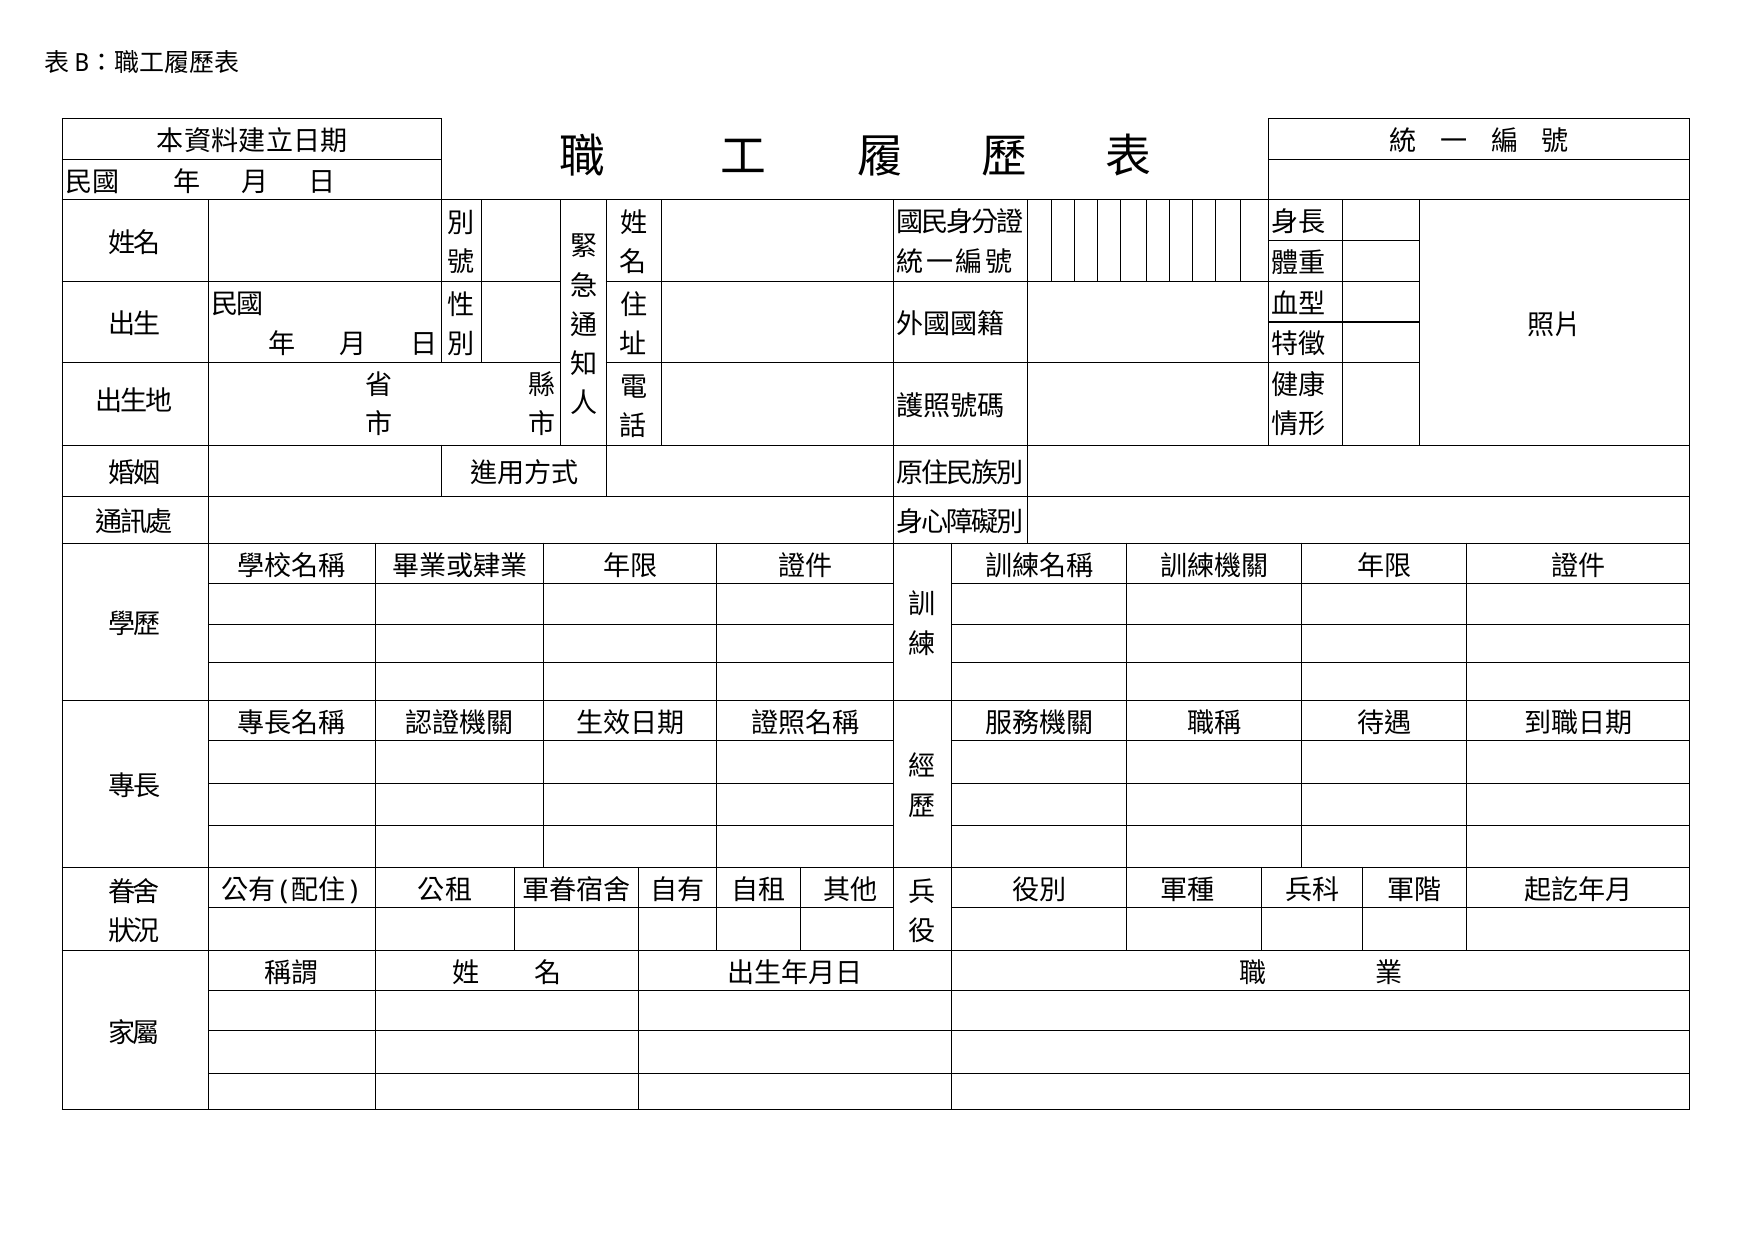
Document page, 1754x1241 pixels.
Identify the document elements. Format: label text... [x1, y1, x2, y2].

table_cell 出生年月日 [639, 951, 951, 990]
table_cell 自有 [639, 868, 716, 907]
table_cell [801, 908, 893, 950]
table_cell [1127, 625, 1301, 662]
table_cell [209, 584, 375, 624]
table_cell [544, 625, 716, 662]
table_cell [1302, 826, 1466, 867]
table_cell [717, 826, 893, 867]
table_cell 緊急通知人 [561, 200, 606, 444]
table_cell [544, 741, 716, 783]
table_cell [639, 1031, 951, 1073]
table_cell 電話 [607, 363, 661, 444]
table_cell [376, 1074, 638, 1109]
table_cell [952, 826, 1126, 867]
table_cell 年限 [1302, 544, 1466, 583]
table_cell [544, 663, 716, 699]
table_cell [1302, 784, 1466, 825]
table_cell [376, 663, 543, 699]
table_cell [662, 200, 893, 281]
table_cell [1467, 625, 1689, 662]
table_cell 畢業或肄業 [376, 544, 543, 583]
table_cell [1343, 282, 1419, 321]
table_cell [1028, 446, 1689, 496]
table_cell 原住民族別 [894, 446, 1027, 496]
table_cell [717, 584, 893, 624]
table_header 本資料建立日期 [63, 119, 441, 159]
table_cell 外國國籍 [894, 282, 1027, 362]
table_cell [376, 741, 543, 783]
table_cell [952, 741, 1126, 783]
table_cell 訓練 [894, 544, 951, 699]
table_cell 證照名稱 [717, 701, 893, 740]
table_cell [1028, 497, 1689, 543]
table_cell [209, 200, 441, 281]
table_cell [1467, 826, 1689, 867]
table_cell [376, 991, 638, 1030]
table_cell 生效日期 [544, 701, 716, 740]
table_cell [209, 625, 375, 662]
table_cell 稱謂 [209, 951, 375, 990]
table_cell [1467, 663, 1689, 699]
table_cell [662, 363, 893, 444]
table_cell 學校名稱 [209, 544, 375, 583]
table_cell [717, 663, 893, 699]
table_cell 役別 [952, 868, 1126, 907]
table_cell [1262, 908, 1362, 950]
table_cell [209, 497, 893, 543]
table_cell 證件 [1467, 544, 1689, 583]
table_cell 公租 [376, 868, 514, 907]
table_cell [662, 282, 893, 362]
table_cell [482, 282, 560, 362]
table_cell 血型 [1269, 282, 1342, 321]
table_cell [1052, 200, 1074, 281]
table_cell [1028, 363, 1268, 444]
table_cell 出生地 [63, 363, 208, 444]
table_cell [1127, 826, 1301, 867]
table_cell [1193, 200, 1215, 281]
table_cell 經歷 [894, 701, 951, 867]
table_cell 性 別 [442, 282, 481, 362]
table_cell [209, 784, 375, 825]
table_cell [1127, 584, 1301, 624]
table_cell [1343, 363, 1419, 444]
table_cell [209, 663, 375, 699]
table_cell [1098, 200, 1120, 281]
table_cell [1028, 282, 1268, 362]
table_cell [209, 991, 375, 1030]
table_cell 別 號 [442, 200, 481, 281]
table_cell [952, 663, 1126, 699]
table_cell [952, 991, 1689, 1030]
table_cell [376, 1031, 638, 1073]
table_cell 家屬 [63, 951, 208, 1109]
table_cell [376, 826, 543, 867]
table_cell [1121, 200, 1146, 281]
table_cell 軍眷宿舍 [515, 868, 638, 907]
table_cell [376, 908, 514, 950]
table_cell [1170, 200, 1192, 281]
table_cell 身心障礙別 [894, 497, 1027, 543]
table_cell [376, 584, 543, 624]
table_cell [544, 826, 716, 867]
table_cell [209, 1074, 375, 1109]
table_cell 軍種 [1127, 868, 1261, 907]
table_cell [1343, 323, 1419, 362]
table_cell 健康情形 [1269, 363, 1342, 444]
table_cell 職 業 [952, 951, 1689, 990]
table_header 本資料建立日期 [44, 43, 283, 90]
table_cell [1343, 200, 1419, 240]
table_cell 起訖年月 [1467, 868, 1689, 907]
table_cell [1269, 160, 1689, 199]
table_cell [952, 584, 1126, 624]
table_cell [639, 991, 951, 1030]
table_cell 民國 年 月 日 [63, 160, 441, 199]
table_cell 通訊處 [63, 497, 208, 543]
table_cell [209, 741, 375, 783]
table_cell 其他 [801, 868, 893, 907]
table_cell 認證機關 [376, 701, 543, 740]
table_header 統一編號 [1269, 119, 1689, 159]
table_cell [717, 625, 893, 662]
table_cell 兵科 [1262, 868, 1362, 907]
table_cell [1241, 200, 1268, 281]
table_cell [1302, 625, 1466, 662]
table_cell 職稱 [1127, 701, 1301, 740]
table_cell 進用方式 [442, 446, 606, 496]
table_cell 姓名 [607, 200, 661, 281]
table_cell 照片 [1420, 200, 1689, 444]
table_cell [1363, 908, 1466, 950]
table_cell 身長 [1269, 200, 1342, 240]
table_cell 住址 [607, 282, 661, 362]
table_cell 學歷 [63, 544, 208, 699]
table_cell [209, 908, 375, 950]
table_cell [544, 584, 716, 624]
table_cell [1127, 784, 1301, 825]
table_cell [717, 908, 800, 950]
table_cell 特徵 [1269, 323, 1342, 362]
table_cell [607, 446, 893, 496]
table_cell 證件 [717, 544, 893, 583]
table_cell 體重 [1269, 241, 1342, 281]
table_cell 自租 [717, 868, 800, 907]
table_cell [1127, 908, 1261, 950]
table_cell 專長 [63, 701, 208, 867]
table_cell [1302, 584, 1466, 624]
table_cell [1216, 200, 1240, 281]
table_cell 服務機關 [952, 701, 1126, 740]
table_cell [717, 741, 893, 783]
table_cell 待遇 [1302, 701, 1466, 740]
table_cell [1467, 784, 1689, 825]
table_cell [209, 1031, 375, 1073]
table_cell 姓名 [63, 200, 208, 281]
table_cell [952, 908, 1126, 950]
table_cell [209, 446, 441, 496]
table_cell [376, 625, 543, 662]
table_cell [1467, 741, 1689, 783]
table_cell [952, 1074, 1689, 1109]
table_cell 國民身分證統一編號 [894, 200, 1027, 281]
table_cell [1343, 241, 1419, 281]
table_header 職 工 履歷表 [442, 118, 1268, 199]
table_cell [639, 1074, 951, 1109]
table_cell 公有(配住) [209, 868, 375, 907]
table_cell 民國 年 月 日 [209, 282, 441, 362]
table_cell [515, 908, 638, 950]
table_cell [1127, 663, 1301, 699]
table_cell 兵役 [894, 868, 951, 950]
table_cell [1028, 200, 1051, 281]
table_cell 專長名稱 [209, 701, 375, 740]
table_cell 出生 [63, 282, 208, 362]
table_cell 訓練機關 [1127, 544, 1301, 583]
table_cell 到職日期 [1467, 701, 1689, 740]
table_cell [209, 826, 375, 867]
table_cell 護照號碼 [894, 363, 1027, 444]
table_cell [482, 200, 560, 281]
table_cell [1302, 663, 1466, 699]
table_cell [376, 784, 543, 825]
table_cell [1467, 908, 1689, 950]
table_cell [1302, 741, 1466, 783]
table_cell [717, 784, 893, 825]
table_cell [952, 1031, 1689, 1073]
table_cell [952, 625, 1126, 662]
table_cell 眷舍 狀況 [63, 868, 208, 950]
table_cell [952, 784, 1126, 825]
table_cell [1075, 200, 1097, 281]
table_cell 年限 [544, 544, 716, 583]
table_cell 省 縣 市 市 [209, 363, 560, 444]
table_cell 訓練名稱 [952, 544, 1126, 583]
table_cell [1467, 584, 1689, 624]
table_cell 姓 名 [376, 951, 638, 990]
table_cell 軍階 [1363, 868, 1466, 907]
table_cell [1147, 200, 1169, 281]
table_cell [639, 908, 716, 950]
table_cell [544, 784, 716, 825]
table_cell 婚姻 [63, 446, 208, 496]
table_cell [1127, 741, 1301, 783]
